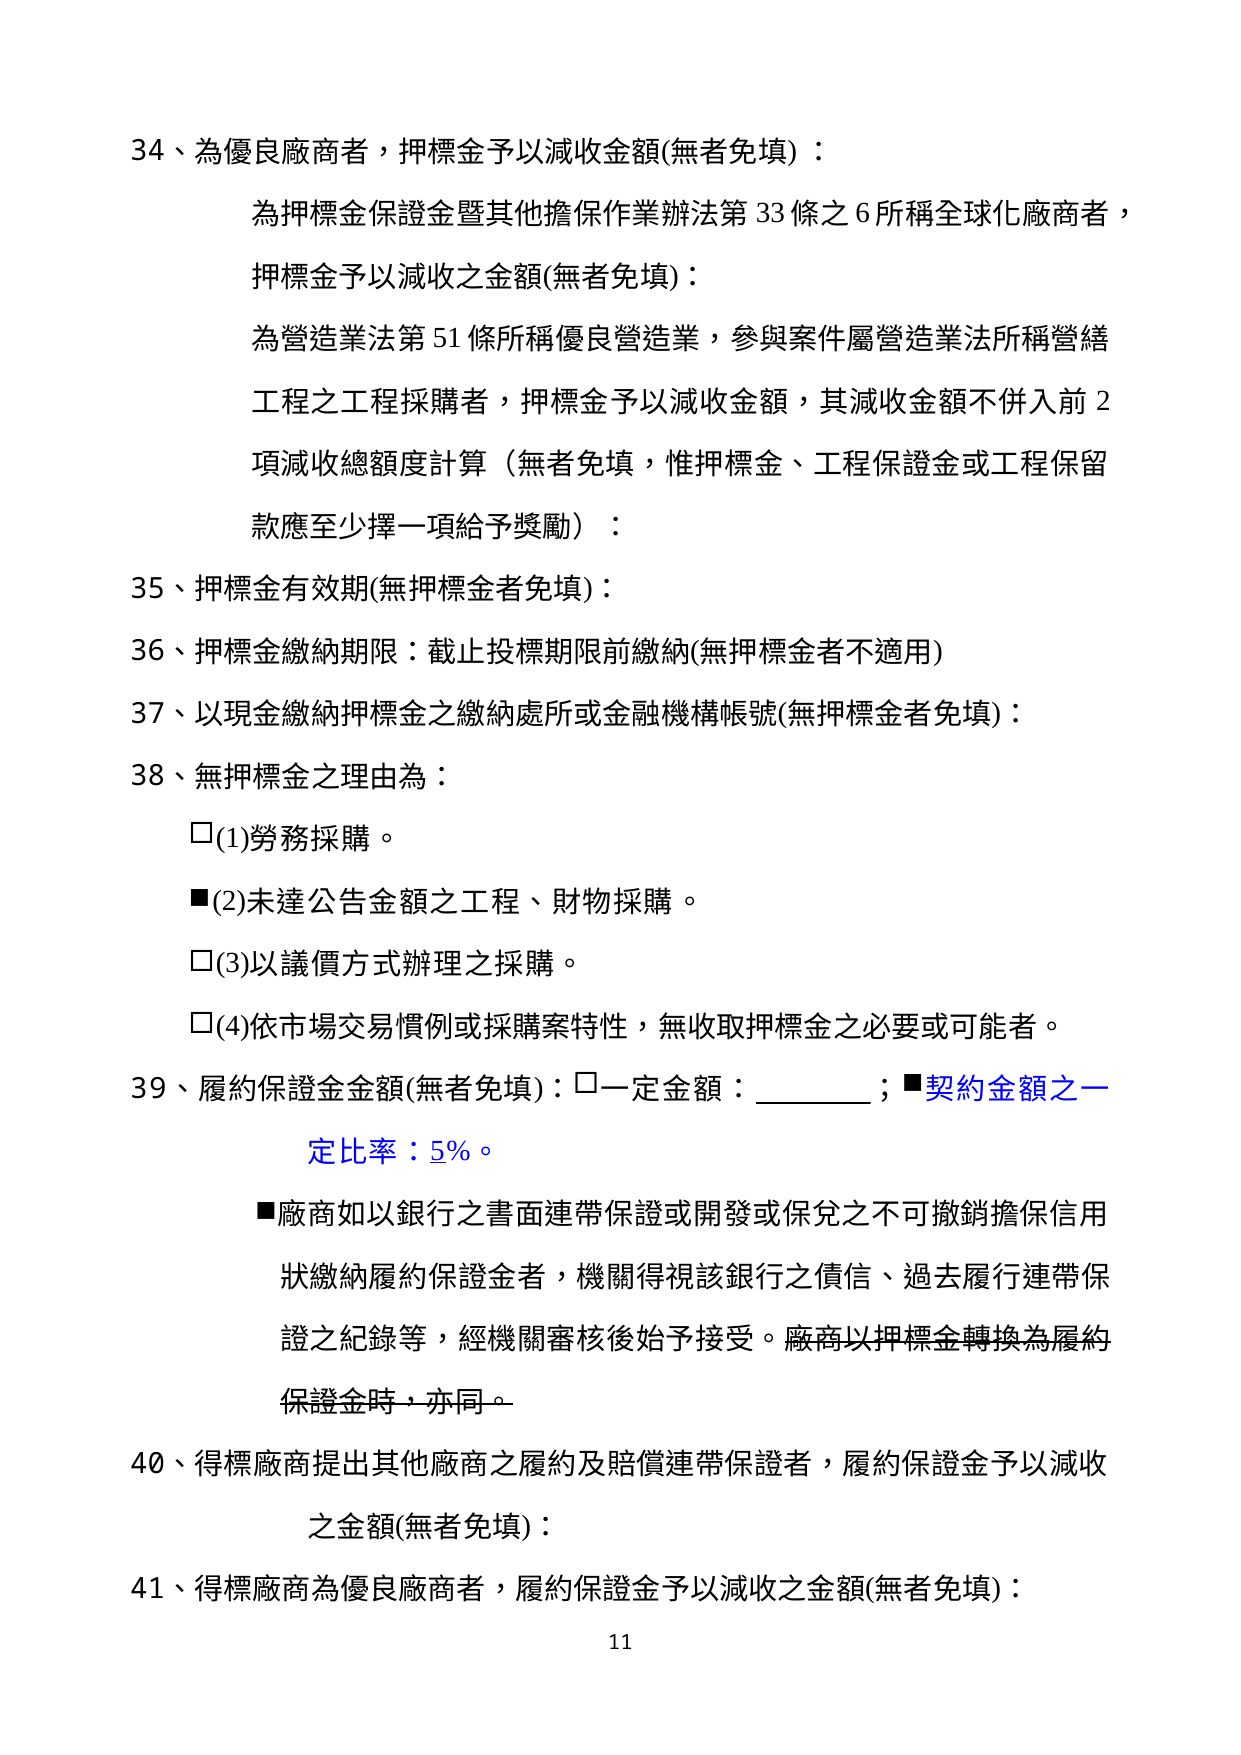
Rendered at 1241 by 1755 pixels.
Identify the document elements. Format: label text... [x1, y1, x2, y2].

text (3)以議價方式辦理之採購。 [130, 920, 1110, 983]
text 廠商如以銀行之書面連帶保證或開發或保兌之不可撤銷擔保信用狀繳納履約保證金者，機關得視該銀行之債信、過去履行連帶保證之紀錄等，經機關審核後始予接受。廠商以押標金轉換為履約保證金時，亦同。 [255, 1170, 1110, 1420]
list 押標金有效期(無押標金者免填)： [130, 545, 1110, 608]
text 為押標金保證金暨其他擔保作業辦法第33條之6所稱全球化廠商者，押標金予以減收之金額(無者免填)： [251, 170, 1110, 295]
text (4)依市場交易慣例或採購案特性，無收取押標金之必要或可能者。 [130, 983, 1110, 1045]
list 押標金繳納期限：截止投標期限前繳納(無押標金者不適用) [130, 608, 1110, 670]
text (2)未達公告金額之工程、財物採購。 [130, 858, 1110, 920]
text (1)勞務採購。 [130, 795, 1110, 858]
list 得標廠商為優良廠商者，履約保證金予以減收之金額(無者免填)： [130, 1545, 1110, 1608]
list 為優良廠商者，押標金予以減收金額(無者免填) ： [130, 108, 1110, 170]
list 以現金繳納押標金之繳納處所或金融機構帳號(無押標金者免填)： [130, 670, 1110, 733]
list 無押標金之理由為： [130, 733, 1110, 795]
list 履約保證金金額(無者免填)：一定金額： ；契約金額之一定比率：5%。 [130, 1045, 1110, 1170]
text 為營造業法第51條所稱優良營造業，參與案件屬營造業法所稱營繕工程之工程採購者，押標金予以減收金額，其減收金額不併入前2項減收總額度計算（無者免填，惟押標金、工程保證金或工程保留款應至少擇一項給予獎勵）： [251, 295, 1110, 545]
list 得標廠商提出其他廠商之履約及賠償連帶保證者，履約保證金予以減收之金額(無者免填)： [130, 1420, 1110, 1545]
